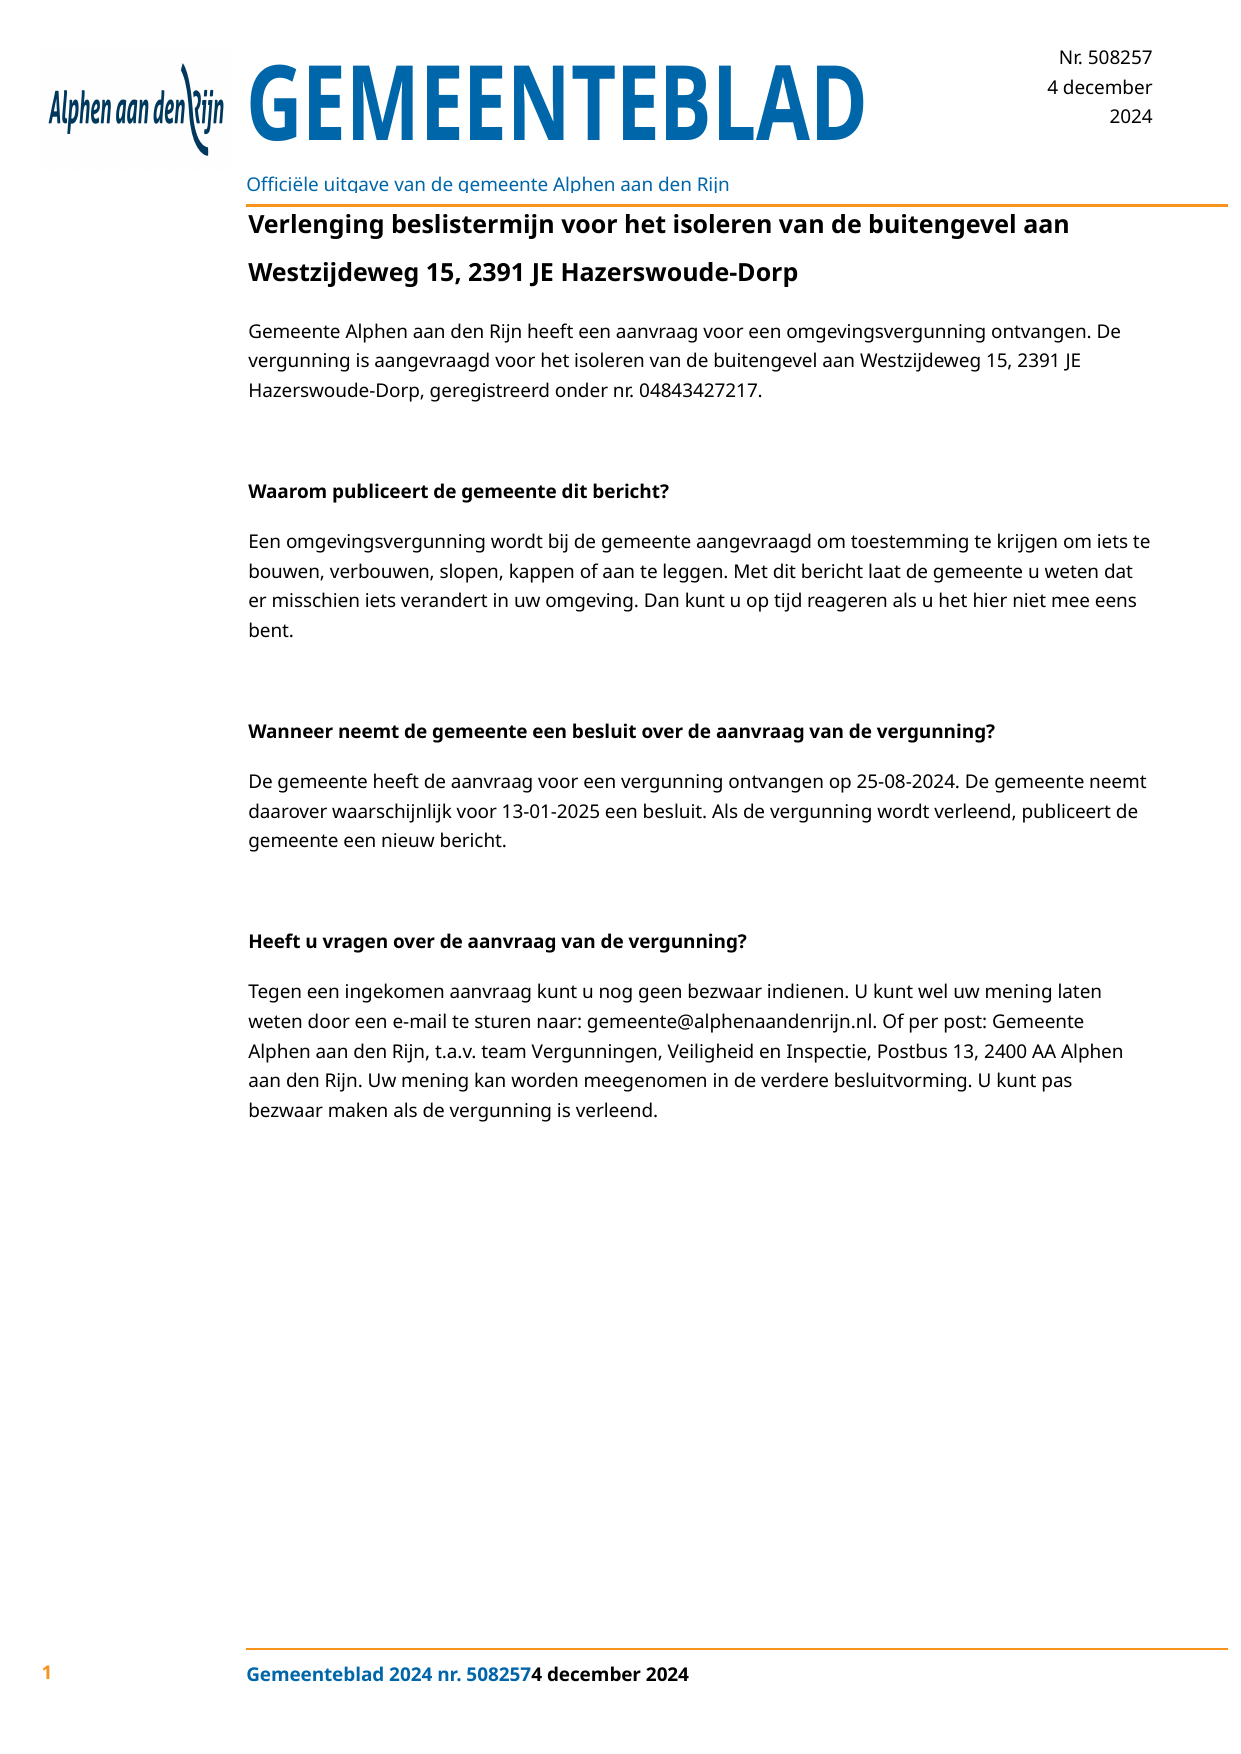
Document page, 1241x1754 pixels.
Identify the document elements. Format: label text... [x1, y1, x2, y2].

picture [41, 47, 231, 172]
text Verlenging beslistermijn voor het isoleren van de buitengevel aan Westzijdeweg 15, 2391 JE Hazerswoude-Dorp [248, 207, 1152, 288]
text Een omgevingsvergunning wordt bij de gemeente aangevraagd om toestemming te krijgen om iets te bouwen, verbouwen, slopen, kappen of aan te leggen. Met dit bericht laat de gemeente u weten dat er misschien iets verandert in uw omgeving. Dan kunt u op tijd reageren als u het hier niet mee eens bent. [248, 528, 1152, 643]
text Gemeente Alphen aan den Rijn heeft een aanvraag voor een omgevingsvergunning ontvangen. De vergunning is aangevraagd voor het isoleren van de buitengevel aan Westzijdeweg 15, 2391 JE Hazerswoude-Dorp, geregistreerd onder nr. 04843427217. [248, 318, 1152, 403]
text Heeft u vragen over de aanvraag van de vergunning? [248, 928, 1152, 954]
text Wanneer neemt de gemeente een besluit over de aanvraag van de vergunning? [248, 718, 1152, 744]
text De gemeente heeft de aanvraag voor een vergunning ontvangen op 25-08-2024. De gemeente neemt daarover waarschijnlijk voor 13-01-2025 een besluit. Als de vergunning wordt verleend, publiceert de gemeente een nieuw bericht. [248, 768, 1152, 853]
text Tegen een ingekomen aanvraag kunt u nog geen bezwaar indienen. U kunt wel uw mening laten weten door een e-mail te sturen naar: gemeente@alphenaandenrijn.nl. Of per post: Gemeente Alphen aan den Rijn, t.a.v. team Vergunningen, Veiligheid en Inspectie, Postbus 13, 2400 AA Alphen aan den Rijn. Uw mening kan worden meegenomen in de verdere besluitvorming. U kunt pas bezwaar maken als de vergunning is verleend. [248, 979, 1152, 1123]
text Waarom publiceert de gemeente dit bericht? [248, 478, 1152, 504]
